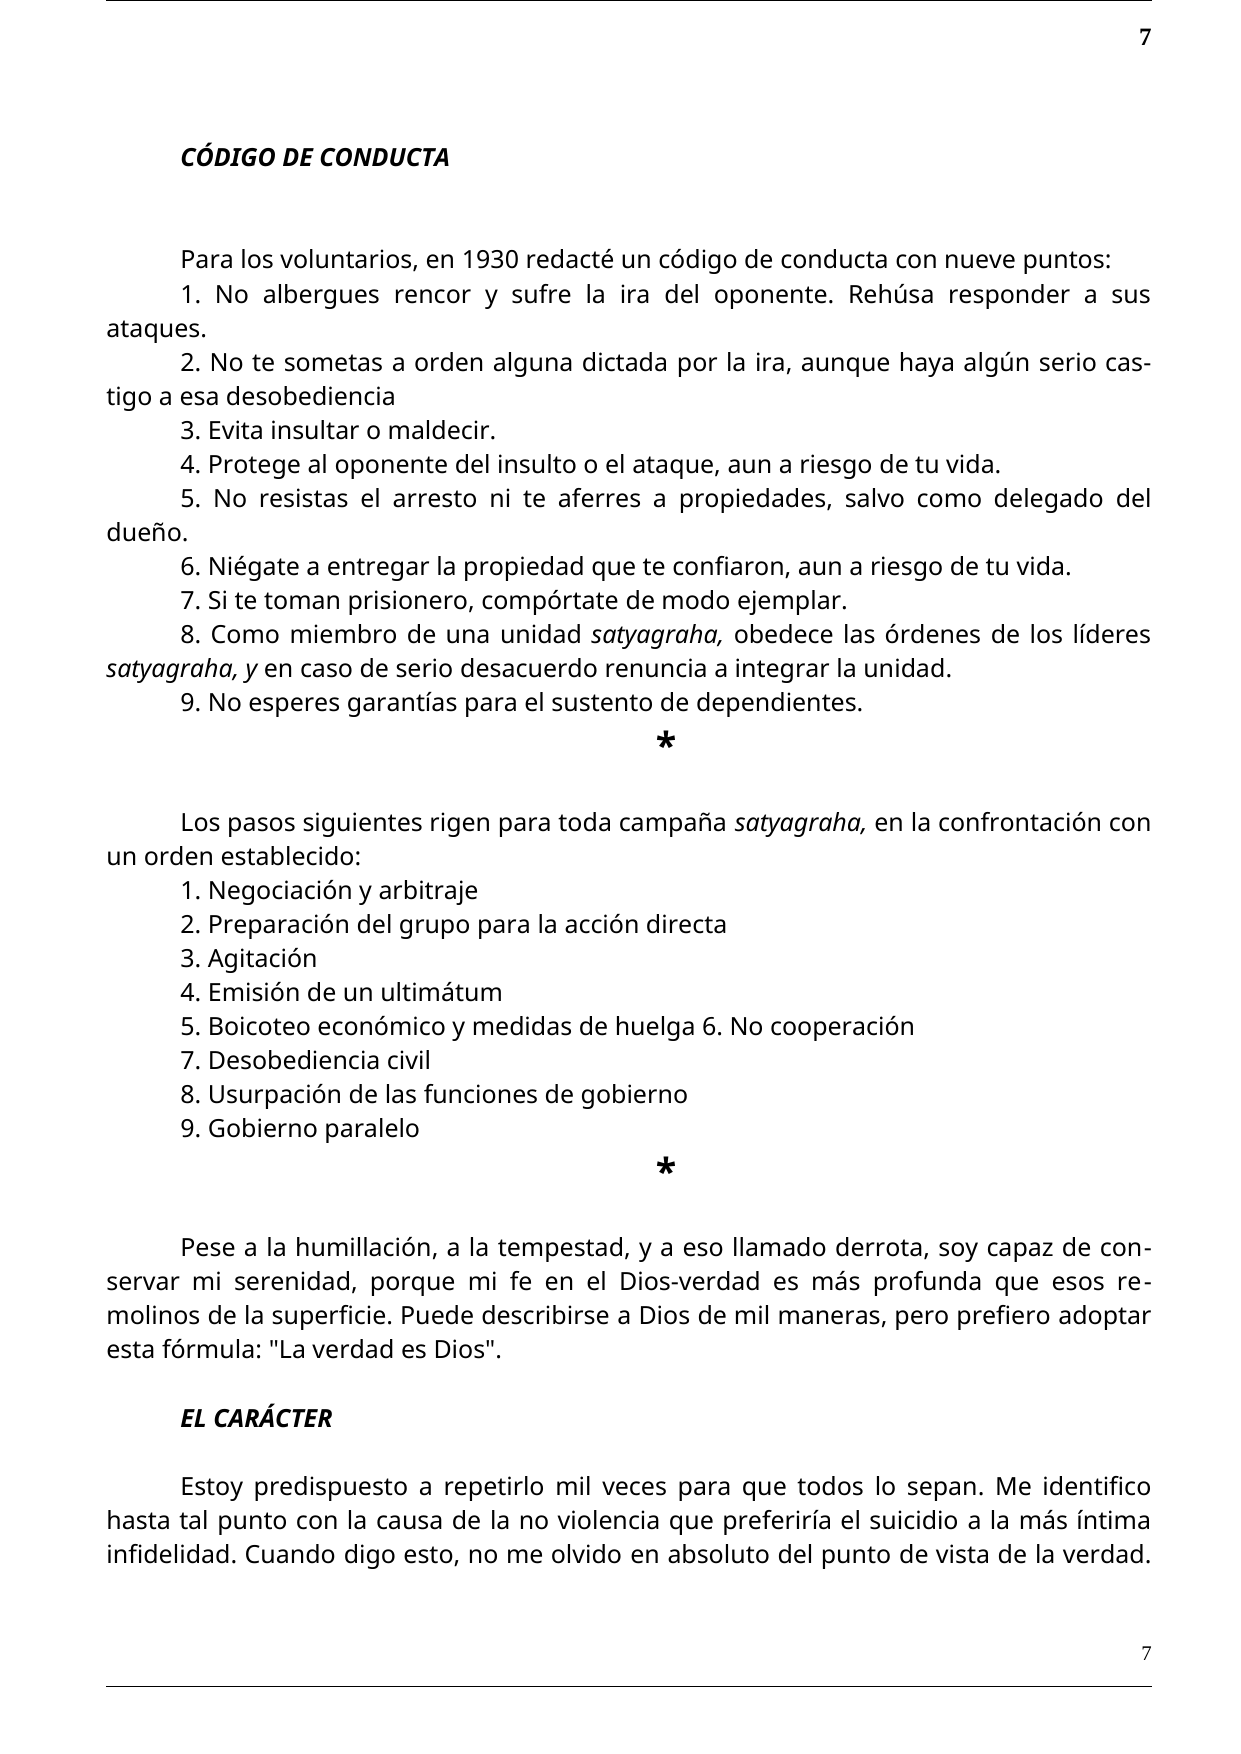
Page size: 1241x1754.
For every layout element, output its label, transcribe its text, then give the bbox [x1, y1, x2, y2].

text Pese a la humillación, a la tempestad, y a eso llamado derrota, soy capaz de con­servar mi serenidad, porque mi fe en el Dios-verdad es más profunda que esos re­molinos de la superficie. Puede describirse a Dios de mil maneras, pero prefiero adop­tar esta fórmula: "La verdad es Dios". [106, 1230, 1152, 1366]
text 2. Preparación del grupo para la acción di­recta [106, 906, 1152, 940]
text 8. Usurpación de las funciones de gobier­no [106, 1077, 1152, 1111]
text 7. Desobediencia civil [106, 1043, 1152, 1077]
text Los pasos siguientes rigen para toda campaña satyagraha, en la confrontación con un orden establecido: [106, 804, 1152, 872]
text 7. Si te toman prisionero, compórtate de modo ejemplar. [106, 583, 1152, 617]
text 8. Como miembro de una unidad satya­graha, obedece las órdenes de los líde­res satyagraha, y en caso de serio desa­cuerdo renuncia a integrar la unidad. [106, 617, 1152, 685]
text 4. Protege al oponente del insulto o el ata­que, aun a riesgo de tu vida. [106, 447, 1152, 481]
text 2. No te sometas a orden alguna dictada por la ira, aunque haya algún serio cas­tigo a esa desobediencia [106, 344, 1152, 412]
text 5. Boicoteo económico y medidas de huelga 6. No cooperación [106, 1008, 1152, 1043]
text * [106, 1145, 1152, 1196]
text 1. No albergues rencor y sufre la ira del opo­nente. Rehúsa responder a sus ataques. [106, 276, 1152, 344]
text 3. Evita insultar o maldecir. [106, 412, 1152, 447]
text 9. No esperes garantías para el sustento de dependientes. [106, 685, 1152, 719]
text * [106, 719, 1152, 770]
text 3. Agitación [106, 940, 1152, 974]
text 4. Emisión de un ultimátum [106, 974, 1152, 1008]
text 1. Negociación y arbitraje [106, 872, 1152, 906]
text 6. Niégate a entregar la propiedad que te confiaron, aun a riesgo de tu vida. [106, 549, 1152, 583]
text Estoy predispuesto a repetirlo mil veces para que todos lo sepan. Me identifico hasta tal punto con la causa de la no vio­lencia que preferiría el suicidio a la más íntima infidelidad. Cuando digo esto, no me olvido en absoluto del punto de vista de la verdad. [106, 1468, 1152, 1571]
text 5. No resistas el arresto ni te aferres a propie­dades, salvo como delegado del dueño. [106, 481, 1152, 549]
text Para los voluntarios, en 1930 redacté un código de conducta con nueve puntos: [106, 242, 1152, 276]
text EL CARÁCTER [106, 1400, 1152, 1434]
text 9. Gobierno paralelo [106, 1111, 1152, 1145]
text CÓDIGO DE CONDUCTA [106, 140, 1152, 174]
